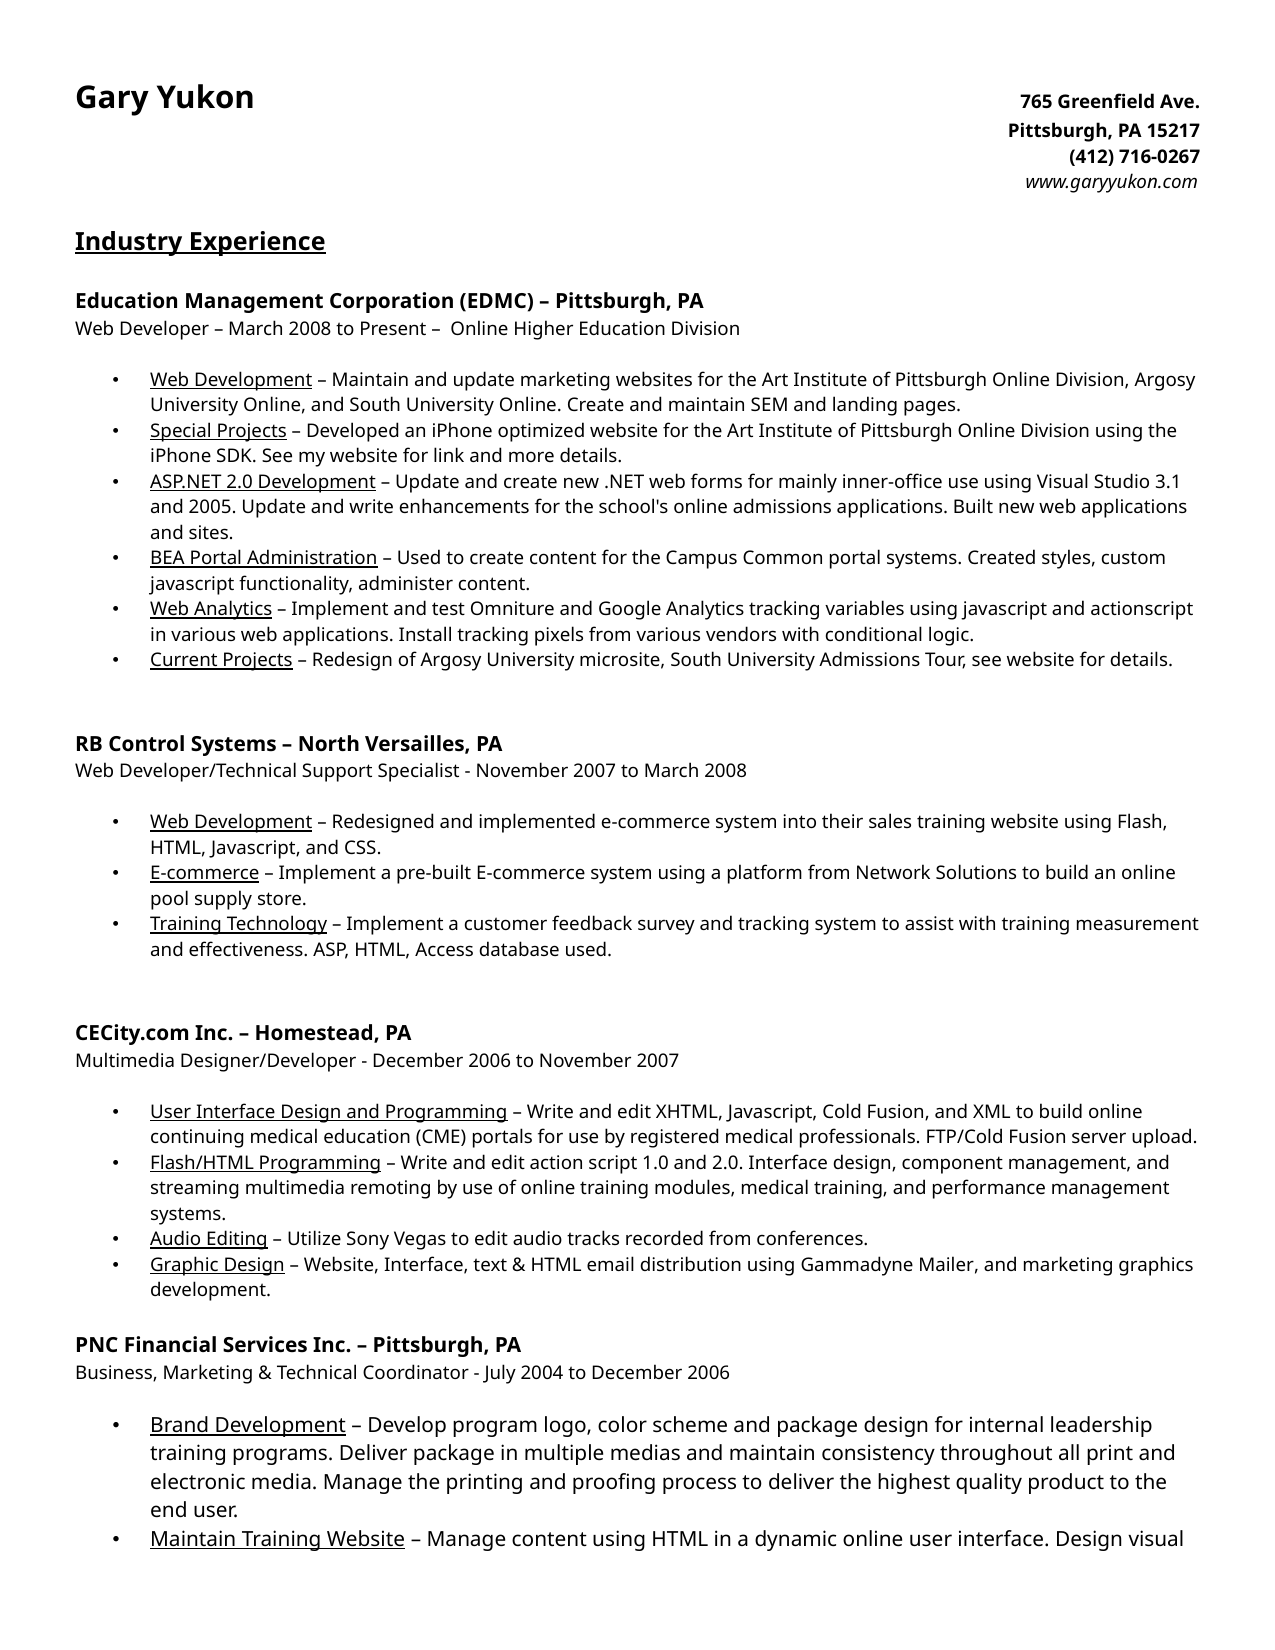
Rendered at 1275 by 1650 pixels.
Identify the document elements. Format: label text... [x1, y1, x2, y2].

text Web Developer – March 2008 to Present – Online Higher Education Division [75, 315, 1200, 340]
text CECity.com Inc. – Homestead, PA [75, 1018, 1200, 1047]
list Special Projects – Developed an iPhone optimized website for the Art Institute of Pittsburgh Online Division using the iPhone SDK. See my website for link and more details. [112, 417, 1200, 468]
list Web Development – Redesigned and implemented e-commerce system into their sales training website using Flash, HTML, Javascript, and CSS. [112, 808, 1200, 859]
list Training Technology – Implement a customer feedback survey and tracking system to assist with training measurement and effectiveness. ASP, HTML, Access database used. [112, 911, 1200, 962]
list Graphic Design – Website, Interface, text & HTML email distribution using Gammadyne Mailer, and marketing graphics development. [112, 1251, 1200, 1302]
text Multimedia Designer/Developer - December 2006 to November 2007 [75, 1047, 1200, 1072]
text Industry Experience [75, 224, 1200, 258]
list ASP.NET 2.0 Development – Update and create new .NET web forms for mainly inner-office use using Visual Studio 3.1 and 2005. Update and write enhancements for the school's online admissions applications. Built new web applications and sites. [112, 468, 1200, 544]
list Current Projects – Redesign of Argosy University microsite, South University Admissions Tour, see website for details. [112, 647, 1200, 672]
text Business, Marketing & Technical Coordinator - July 2004 to December 2006 [75, 1359, 1200, 1384]
text Web Developer/Technical Support Specialist - November 2007 to March 2008 [75, 757, 1200, 783]
list BEA Portal Administration – Used to create content for the Campus Common portal systems. Created styles, custom javascript functionality, administer content. [112, 544, 1200, 596]
list E-commerce – Implement a pre-built E-commerce system using a platform from Network Solutions to build an online pool supply store. [112, 859, 1200, 911]
text PNC Financial Services Inc. – Pittsburgh, PA [75, 1331, 1200, 1359]
list Audio Editing – Utilize Sony Vegas to edit audio tracks recorded from conferences. [112, 1226, 1200, 1251]
list Brand Development – Develop program logo, color scheme and package design for internal leadership training programs. Deliver package in multiple medias and maintain consistency throughout all print and electronic media. Manage the printing and proofing process to deliver the highest quality product to the end user. [112, 1410, 1200, 1524]
list Flash/HTML Programming – Write and edit action script 1.0 and 2.0. Interface design, component management, and streaming multimedia remoting by use of online training modules, medical training, and performance management systems. [112, 1149, 1200, 1226]
text RB Control Systems – North Versailles, PA [75, 729, 1200, 757]
list Web Development – Maintain and update marketing websites for the Art Institute of Pittsburgh Online Division, Argosy University Online, and South University Online. Create and maintain SEM and landing pages. [112, 366, 1200, 417]
list Web Analytics – Implement and test Omniture and Google Analytics tracking variables using javascript and actionscript in various web applications. Install tracking pixels from various vendors with conditional logic. [112, 596, 1200, 647]
list User Interface Design and Programming – Write and edit XHTML, Javascript, Cold Fusion, and XML to build online continuing medical education (CME) portals for use by registered medical professionals. FTP/Cold Fusion server upload. [112, 1098, 1200, 1149]
text Education Management Corporation (EDMC) – Pittsburgh, PA [75, 286, 1200, 315]
list Maintain Training Website – Manage content using HTML in a dynamic online user interface. Design visual [112, 1524, 1200, 1552]
